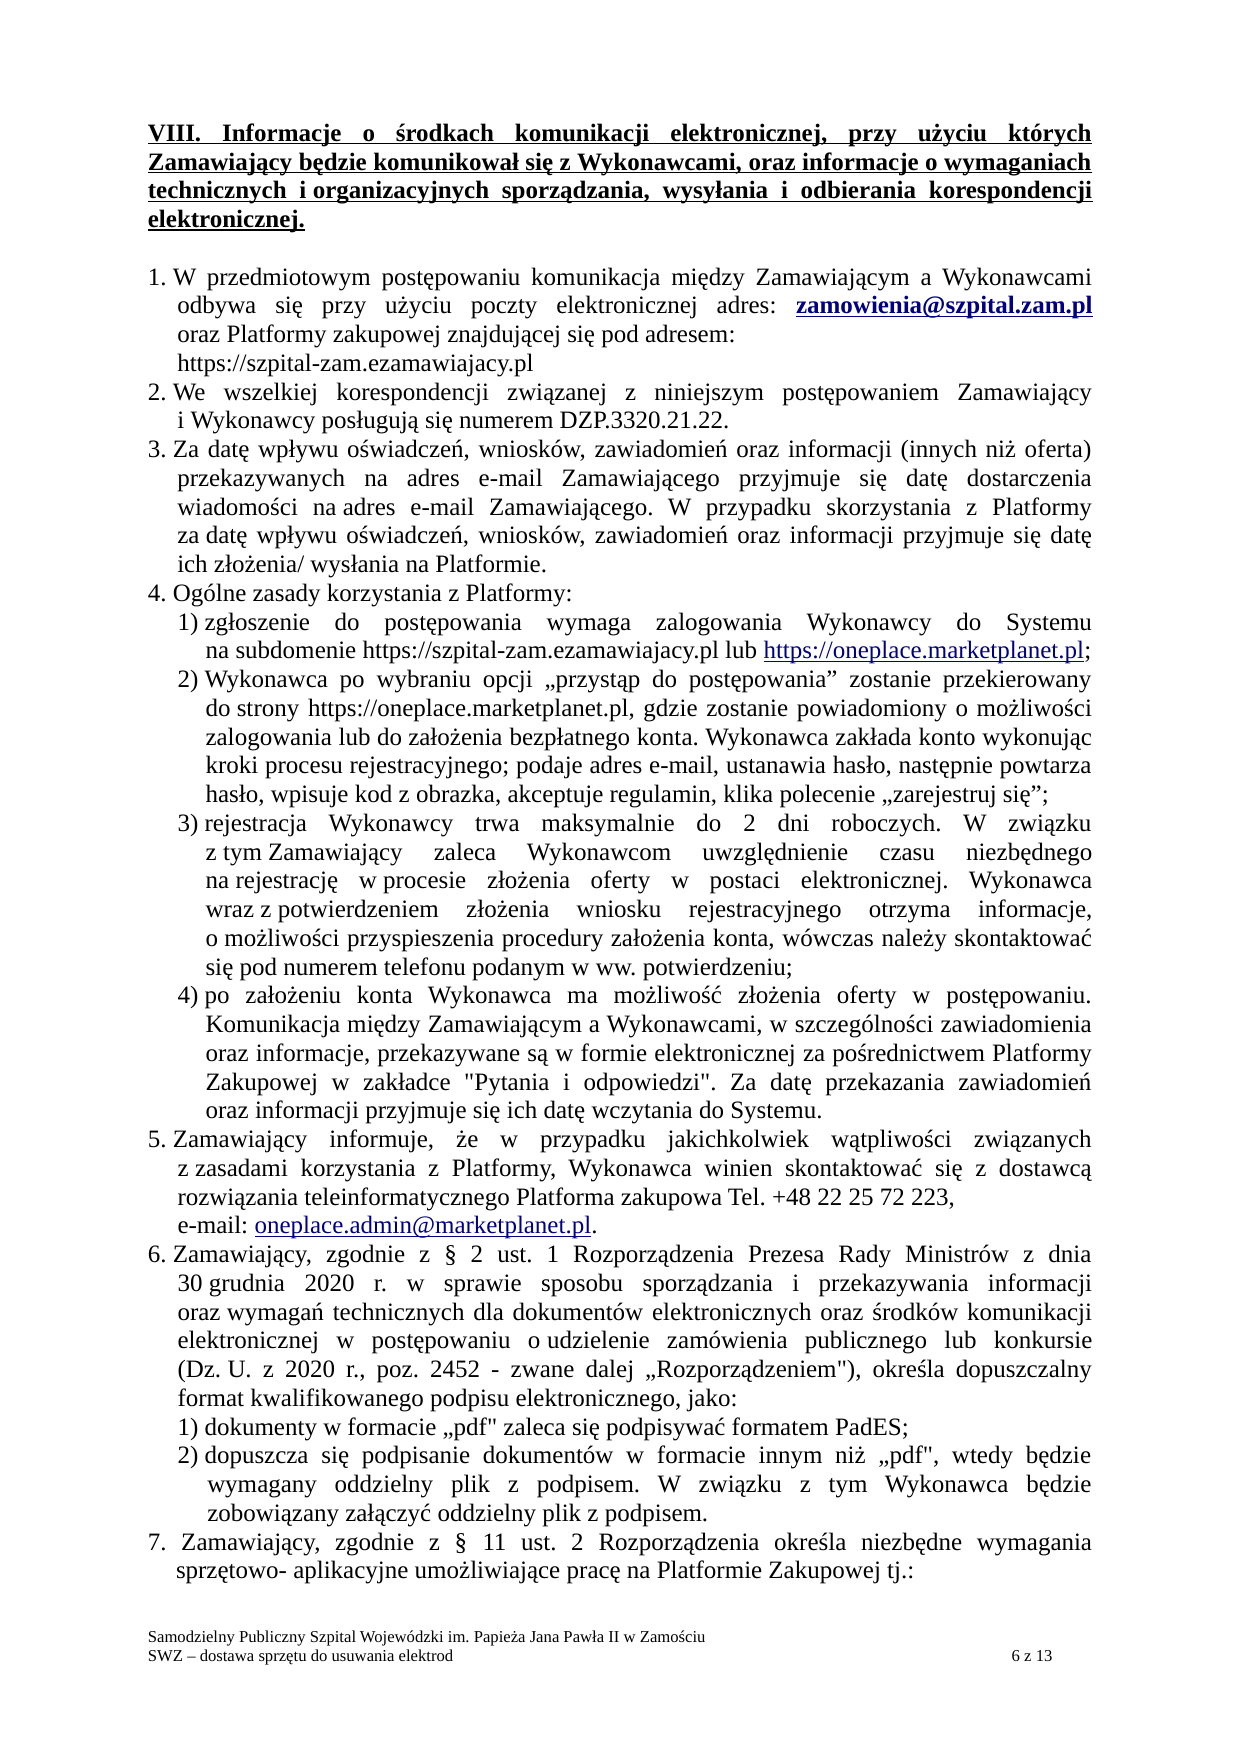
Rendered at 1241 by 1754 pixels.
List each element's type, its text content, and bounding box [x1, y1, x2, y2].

list Za datę wpływu oświadczeń, wniosków, zawiadomień oraz informacji (innych niż oferta) przekazywanych na adres e-mail Zamawiającego przyjmuje się datę dostarczenia wiadomości na adres e-mail Zamawiającego. W przypadku skorzystania z Platformy za datę wpływu oświadczeń, wniosków, zawiadomień oraz informacji przyjmuje się datę ich złożenia/ wysłania na Platformie. [148, 434, 1093, 578]
list po założeniu konta Wykonawca ma możliwość złożenia oferty w postępowaniu. Komunikacja między Zamawiającym a Wykonawcami, w szczególności zawiadomienia oraz informacje, przekazywane są w formie elektronicznej za pośrednictwem Platformy Zakupowej w zakładce "Pytania i odpowiedzi". Za datę przekazania zawiadomień oraz informacji przyjmuje się ich datę wczytania do Systemu. [177, 981, 1093, 1124]
text elektronicznej. [148, 202, 1093, 233]
list Zamawiający, zgodnie z § 2 ust. 1 Rozporządzenia Prezesa Rady Ministrów z dnia 30 grudnia 2020 r. w sprawie sposobu sporządzania i przekazywania informacji oraz wymagań technicznych dla dokumentów elektronicznych oraz środków komunikacji elektronicznej w postępowaniu o udzielenie zamówienia publicznego lub konkursie (Dz. U. z 2020 r., poz. 2452 - zwane dalej „Rozporządzeniem"), określa dopuszczalny format kwalifikowanego podpisu elektronicznego, jako: [148, 1239, 1093, 1412]
list rejestracja Wykonawcy trwa maksymalnie do 2 dni roboczych. W związku z tym Zamawiający zaleca Wykonawcom uwzględnienie czasu niezbędnego na rejestrację w procesie złożenia oferty w postaci elektronicznej. Wykonawca wraz z potwierdzeniem złożenia wniosku rejestracyjnego otrzyma informacje, o możliwości przyspieszenia procedury założenia konta, wówczas należy skontaktować się pod numerem telefonu podanym w ww. potwierdzeniu; [177, 808, 1093, 981]
list https://szpital-zam.ezamawiajacy.pl [148, 348, 1093, 377]
list Ogólne zasady korzystania z Platformy: [148, 578, 1093, 607]
list dopuszcza się podpisanie dokumentów w formacie innym niż „pdf", wtedy będzie wymagany oddzielny plik z podpisem. W związku z tym Wykonawca będzie zobowiązany załączyć oddzielny plik z podpisem. [177, 1441, 1093, 1527]
text 7. Zamawiający, zgodnie z § 11 ust. 2 Rozporządzenia określa niezbędne wymagania sprzętowo- aplikacyjne umożliwiające pracę na Platformie Zakupowej tj.: [148, 1527, 1093, 1584]
list Wykonawca po wybraniu opcji „przystąp do postępowania” zostanie przekierowany do strony https://oneplace.marketplanet.pl, gdzie zostanie powiadomiony o możliwości zalogowania lub do założenia bezpłatnego konta. Wykonawca zakłada konto wykonując kroki procesu rejestracyjnego; podaje adres e-mail, ustanawia hasło, następnie powtarza hasło, wpisuje kod z obrazka, akceptuje regulamin, klika polecenie „zarejestruj się”; [177, 664, 1093, 808]
list e-mail: oneplace.admin@marketplanet.pl. [148, 1211, 1093, 1239]
list Zamawiający informuje, że w przypadku jakichkolwiek wątpliwości związanych z zasadami korzystania z Platformy, Wykonawca winien skontaktować się z dostawcą rozwiązania teleinformatycznego Platforma zakupowa Tel. +48 22 25 72 223, [148, 1124, 1093, 1211]
list dokumenty w formacie „pdf" zaleca się podpisywać formatem PadES; [177, 1412, 1093, 1441]
text VIII. Informacje o środkach komunikacji elektronicznej, przy użyciu których Zamawiający będzie komunikował się z Wykonawcami, oraz informacje o wymaganiach technicznych i organizacyjnych sporządzania, wysyłania i odbierania korespondencji [148, 118, 1093, 201]
list zgłoszenie do postępowania wymaga zalogowania Wykonawcy do Systemu na subdomenie https://szpital-zam.ezamawiajacy.pl lub https://oneplace.marketplanet.pl; [177, 607, 1093, 664]
list W przedmiotowym postępowaniu komunikacja między Zamawiającym a Wykonawcami odbywa się przy użyciu poczty elektronicznej adres: zamowienia@szpital.zam.pl oraz Platformy zakupowej znajdującej się pod adresem: [148, 262, 1093, 348]
list We wszelkiej korespondencji związanej z niniejszym postępowaniem Zamawiający i Wykonawcy posługują się numerem DZP.3320.21.22. [148, 377, 1093, 434]
